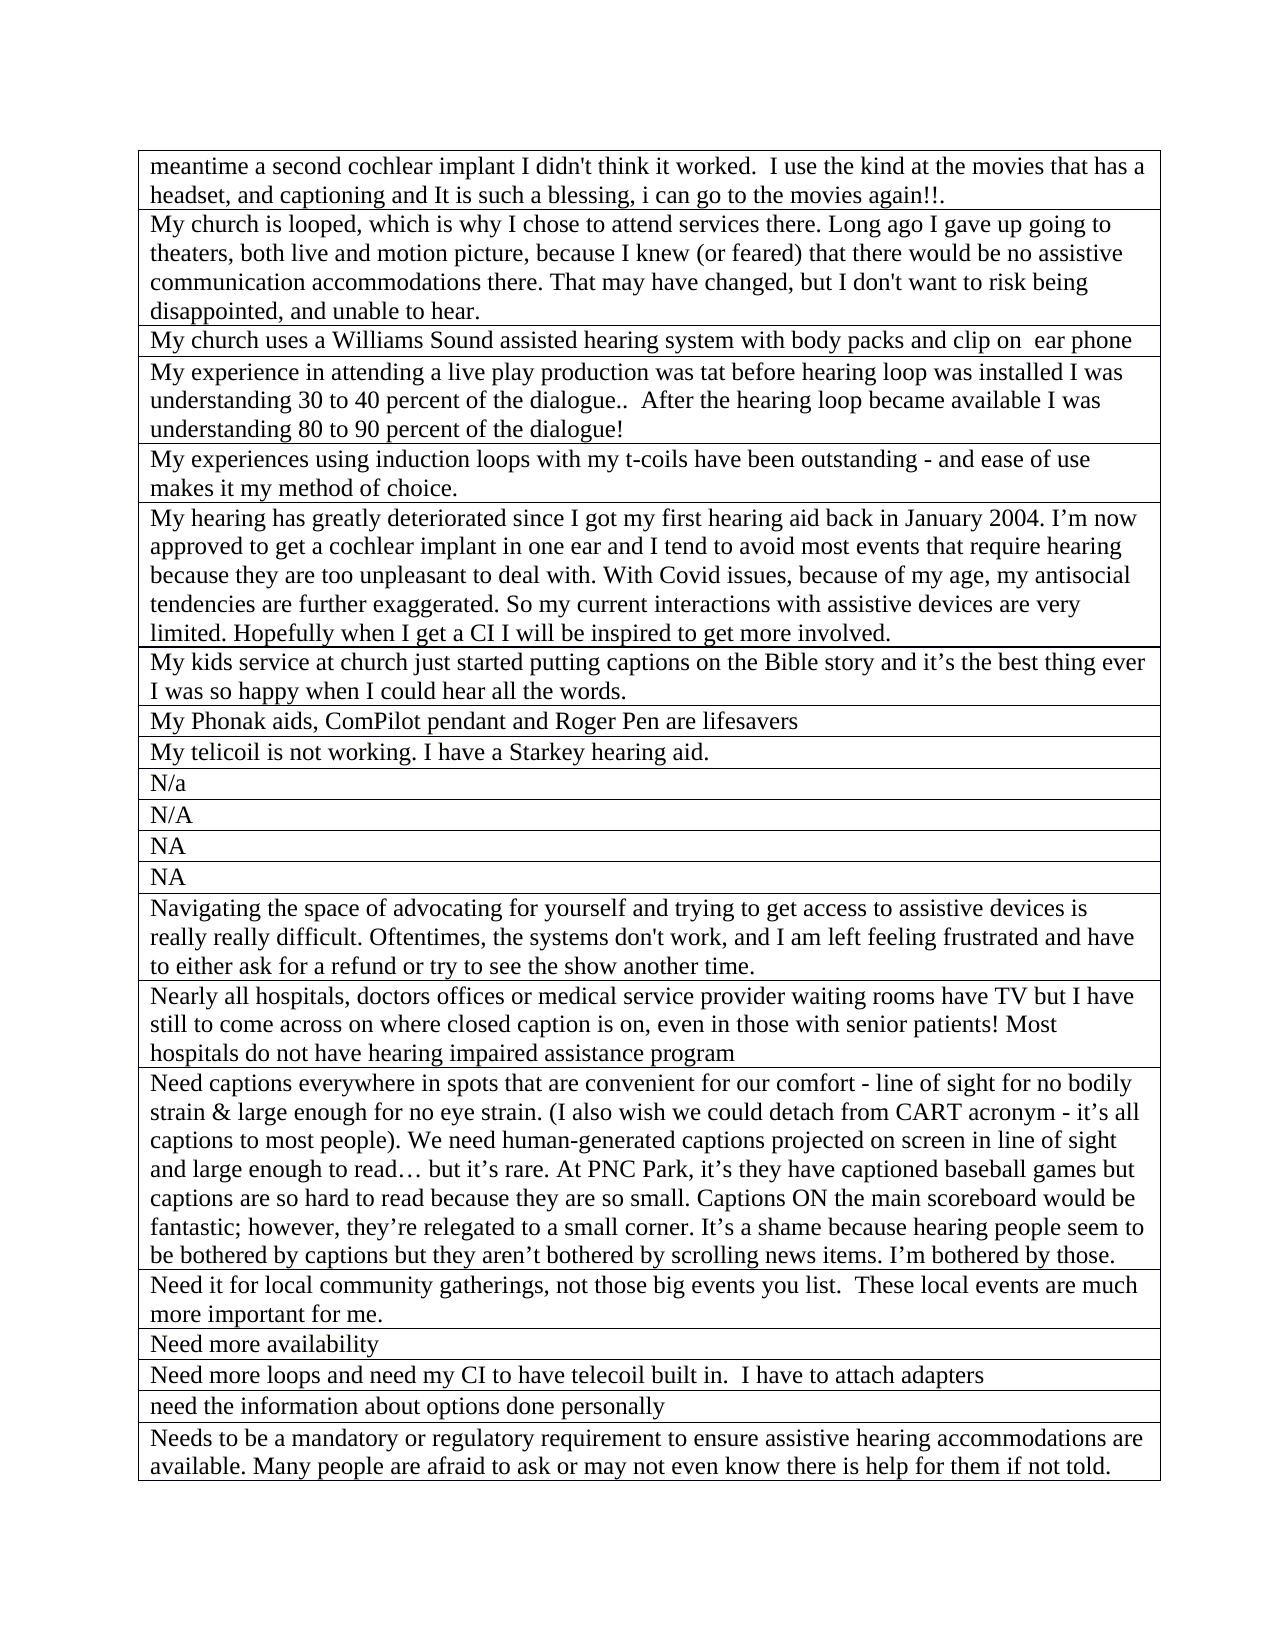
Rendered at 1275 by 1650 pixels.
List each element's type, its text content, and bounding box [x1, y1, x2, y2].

table_cell Need more loops and need my CI to have telecoil built in. I have to attach adapters [139, 1360, 1160, 1390]
table_cell My hearing has greatly deteriorated since I got my first hearing aid back in January 2004. I’m now approved to get a cochlear implant in one ear and I tend to avoid most events that require hearing because they are too unpleasant to deal with. With Covid issues, because of my age, my antisocial tendencies are further exaggerated. So my current interactions with assistive devices are very limited. Hopefully when I get a CI I will be inspired to get more involved. [139, 503, 1160, 646]
table_cell Navigating the space of advocating for yourself and trying to get access to assistive devices is really really difficult. Oftentimes, the systems don't work, and I am left feeling frustrated and have to either ask for a refund or try to see the show another time. [139, 894, 1160, 980]
table_cell Needs to be a mandatory or regulatory requirement to ensure assistive hearing accommodations are available. Many people are afraid to ask or may not even know there is help for them if not told. [139, 1423, 1160, 1480]
table_cell N/a [139, 769, 1160, 799]
table_cell meantime a second cochlear implant I didn't think it worked. I use the kind at the movies that has a headset, and captioning and It is such a blessing, i can go to the movies again!!. [139, 151, 1160, 208]
table_cell NA [139, 831, 1160, 861]
table_cell Need more availability [139, 1329, 1160, 1359]
table_cell My experiences using induction loops with my t-coils have been outstanding - and ease of use makes it my method of choice. [139, 444, 1160, 502]
table_cell Need captions everywhere in spots that are convenient for our comfort - line of sight for no bodily strain & large enough for no eye strain. (I also wish we could detach from CART acronym - it’s all captions to most people). We need human-generated captions projected on screen in line of sight and large enough to read… but it’s rare. At PNC Park, it’s they have captioned baseball games but captions are so hard to read because they are so small. Captions ON the main scoreboard would be fantastic; however, they’re relegated to a small corner. It’s a shame because hearing people seem to be bothered by captions but they aren’t bothered by scrolling news items. I’m bothered by those. [139, 1068, 1160, 1269]
table_cell Need it for local community gatherings, not those big events you list. These local events are much more important for me. [139, 1270, 1160, 1328]
table_cell Nearly all hospitals, doctors offices or medical service provider waiting rooms have TV but I have still to come across on where closed caption is on, even in those with senior patients! Most hospitals do not have hearing impaired assistance program [139, 981, 1160, 1067]
table_cell My church uses a Williams Sound assisted hearing system with body packs and clip on ear phone [139, 326, 1160, 356]
table_cell My Phonak aids, ComPilot pendant and Roger Pen are lifesavers [139, 706, 1160, 736]
table_cell My church is looped, which is why I chose to attend services there. Long ago I gave up going to theaters, both live and motion picture, because I knew (or feared) that there would be no assistive communication accommodations there. That may have changed, but I don't want to risk being disappointed, and unable to hear. [139, 210, 1160, 324]
table_cell NA [139, 862, 1160, 892]
table_cell My kids service at church just started putting captions on the Bible story and it’s the best thing ever I was so happy when I could hear all the words. [139, 648, 1160, 705]
table_cell My telicoil is not working. I have a Starkey hearing aid. [139, 737, 1160, 767]
table_cell My experience in attending a live play production was tat before hearing loop was installed I was understanding 30 to 40 percent of the dialogue.. After the hearing loop became available I was understanding 80 to 90 percent of the dialogue! [139, 357, 1160, 443]
table_cell N/A [139, 800, 1160, 830]
table_cell need the information about options done personally [139, 1391, 1160, 1422]
